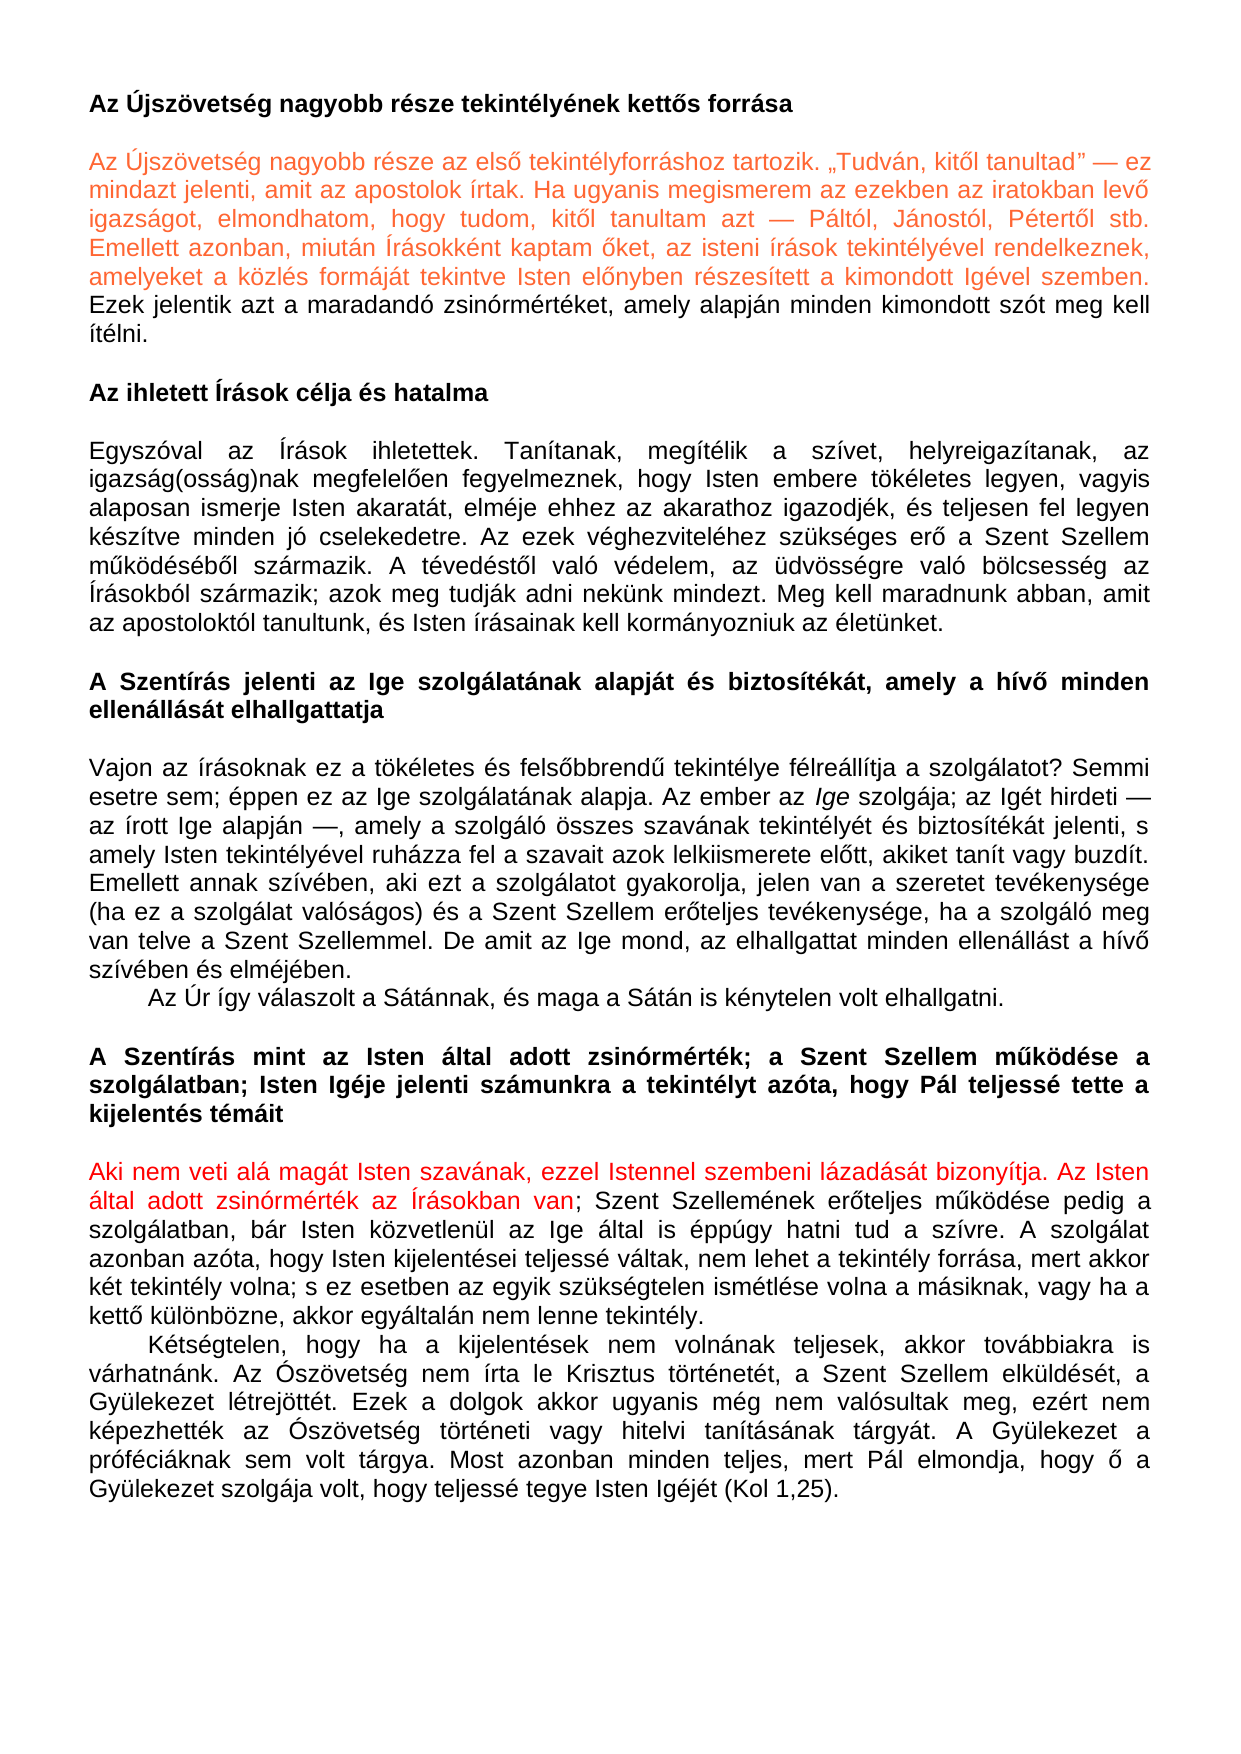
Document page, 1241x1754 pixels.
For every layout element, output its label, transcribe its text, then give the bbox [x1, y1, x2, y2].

text Vajon az írásoknak ez a tökéletes és felsőbbrendű tekintélye félreállítja a szolgálatot? Semmi esetre sem; éppen ez az Ige szolgálatának alapja. Az ember az Ige szolgája; az Igét hirdeti — az írott Ige alapján —, amely a szolgáló összes szavának tekintélyét és biztosítékát jelenti, s amely Isten tekintélyével ruházza fel a szavait azok lelkiismerete előtt, akiket tanít vagy buzdít. Emellett annak szívében, aki ezt a szolgálatot gyakorolja, jelen van a szeretet tevékenysége (ha ez a szolgálat valóságos) és a Szent Szellem erőteljes tevékenysége, ha a szolgáló meg van telve a Szent Szellemmel. De amit az Ige mond, az elhallgattat minden ellenállást a hívő szívében és elméjében. [88, 753, 1152, 983]
text Egyszóval az Írások ihletettek. Tanítanak, megítélik a szívet, helyreigazítanak, az igazság(osság)nak megfelelően fegyelmeznek, hogy Isten embere tökéletes legyen, vagyis alaposan ismerje Isten akaratát, elméje ehhez az akarathoz igazodjék, és teljesen fel legyen készítve minden jó cselekedetre. Az ezek véghezviteléhez szükséges erő a Szent Szellem működéséből származik. A tévedéstől való védelem, az üdvösségre való bölcsesség az Írásokból származik; azok meg tudják adni nekünk mindezt. Meg kell maradnunk abban, amit az apostoloktól tanultunk, és Isten írásainak kell kormányozniuk az életünket. [88, 436, 1152, 637]
text A Szentírás jelenti az Ige szolgálatának alapját és biztosítékát, amely a hívő minden ellenállását elhallgattatja [88, 666, 1152, 724]
text Az ihletett Írások célja és hatalma [88, 377, 1152, 406]
text Aki nem veti alá magát Isten szavának, ezzel Istennel szembeni lázadását bizonyítja. Az Isten által adott zsinórmérték az Írásokban van; Szent Szellemének erőteljes működése pedig a szolgálatban, bár Isten közvetlenül az Ige által is éppúgy hatni tud a szívre. A szolgálat azonban azóta, hogy Isten kijelentései teljessé váltak, nem lehet a tekintély forrása, mert akkor két tekintély volna; s ez esetben az egyik szükségtelen ismétlése volna a másiknak, vagy ha a kettő különbözne, akkor egyáltalán nem lenne tekintély. [88, 1157, 1152, 1330]
text Kétségtelen, hogy ha a kijelentések nem volnának teljesek, akkor továbbiakra is várhatnánk. Az Ószövetség nem írta le Krisztus történetét, a Szent Szellem elküldését, a Gyülekezet létrejöttét. Ezek a dolgok akkor ugyanis még nem valósultak meg, ezért nem képezhették az Ószövetség történeti vagy hitelvi tanításának tárgyát. A Gyülekezet a próféciáknak sem volt tárgya. Most azonban minden teljes, mert Pál elmondja, hogy ő a Gyülekezet szolgája volt, hogy teljessé tegye Isten Igéjét (Kol 1,25). [88, 1330, 1152, 1502]
text Az Újszövetség nagyobb része az első tekintélyforráshoz tartozik. „Tudván, kitől tanultad” — ez mindazt jelenti, amit az apostolok írtak. Ha ugyanis megismerem az ezekben az iratokban levő igazságot, elmondhatom, hogy tudom, kitől tanultam azt — Páltól, Jánostól, Pétertől stb. Emellett azonban, miután Írásokként kaptam őket, az isteni írások tekintélyével rendelkeznek, amelyeket a közlés formáját tekintve Isten előnyben részesített a kimondott Igével szemben. Ezek jelentik azt a maradandó zsinórmértéket, amely alapján minden kimondott szót meg kell ítélni. [88, 147, 1152, 348]
text A Szentírás mint az Isten által adott zsinórmérték; a Szent Szellem működése a szolgálatban; Isten Igéje jelenti számunkra a tekintélyt azóta, hogy Pál teljessé tette a kijelentés témáit [88, 1042, 1152, 1128]
text Az Úr így válaszolt a Sátánnak, és maga a Sátán is kénytelen volt elhallgatni. [88, 983, 1152, 1012]
text Az Újszövetség nagyobb része tekintélyének kettős forrása [88, 88, 1152, 117]
